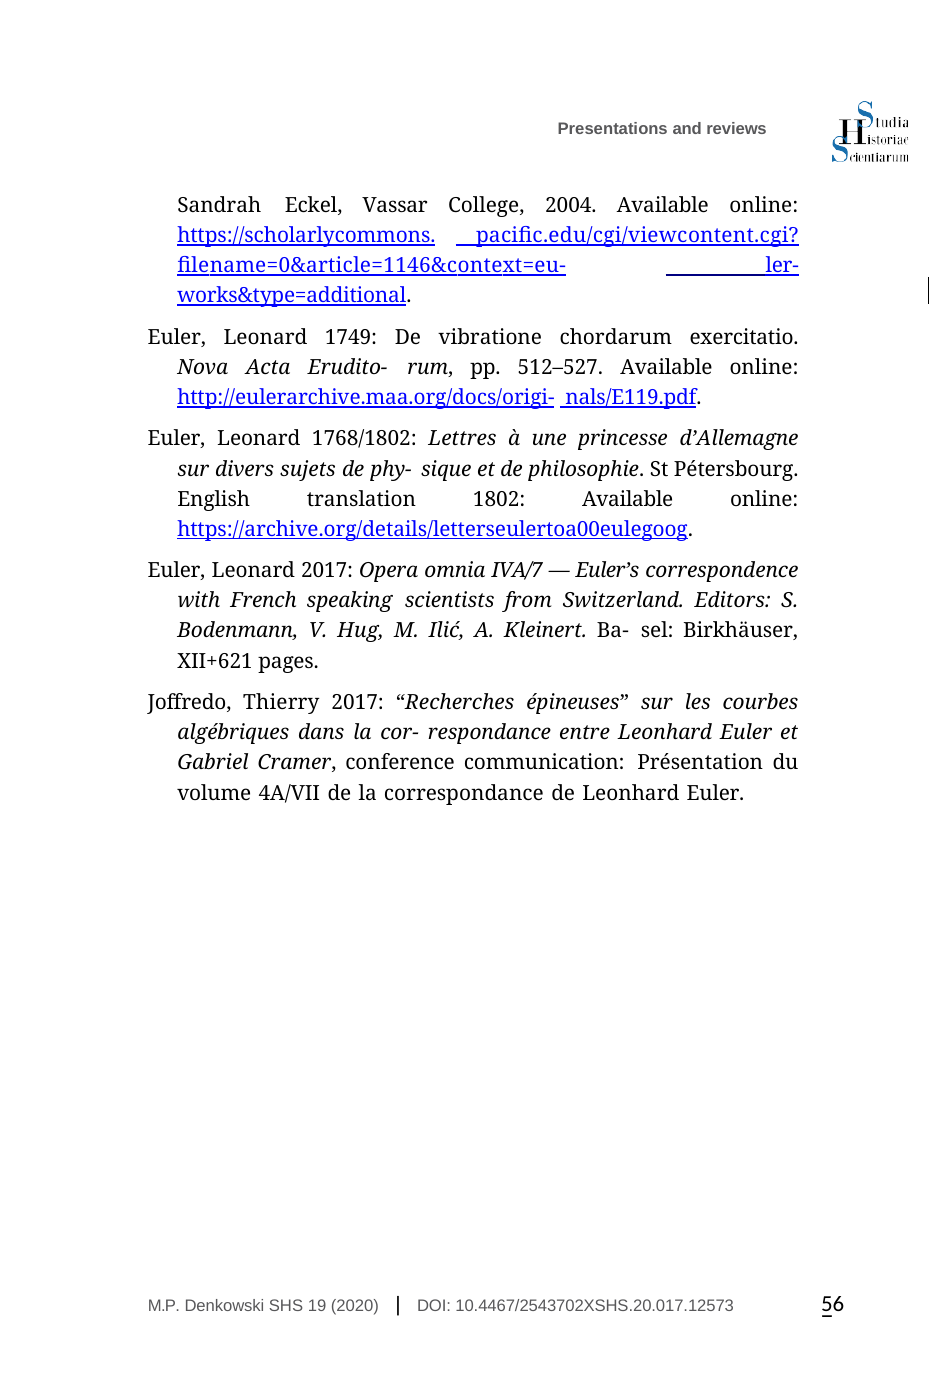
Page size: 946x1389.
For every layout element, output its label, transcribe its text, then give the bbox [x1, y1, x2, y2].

text Sandrah Eckel, Vassar College, 2004. Available online: https://scholarlycommons. pacific.edu/cgi/viewcontent.cgi?filename=0&article=1146&context=eu- ler-works&type=additional. [177, 190, 798, 309]
text Joffredo, Thierry 2017: “Recherches épineuses” sur les courbes algébriques dans la cor- respondance entre Leonhard Euler et Gabriel Cramer, conference communication: Présentation du volume 4A/VII de la correspondance de Leonhard Euler. [147, 687, 798, 806]
text Euler, Leonard 1749: De vibratione chordarum exercitatio. Nova Acta Erudito- rum, pp. 512–527. Available online: http://eulerarchive.maa.org/docs/origi- nals/E119.pdf. [147, 322, 798, 410]
text Euler, Leonard 2017: Opera omnia IVA/7 — Euler’s correspondence with French speaking scientists from Switzerland. Editors: S. Bodenmann, V. Hug, M. Ilić, A. Kleinert. Ba- sel: Birkhäuser, XII+621 pages. [147, 555, 798, 674]
text Euler, Leonard 1768/1802: Lettres à une princesse d’Allemagne sur divers sujets de phy- sique et de philosophie. St Pétersbourg. English translation 1802: Available online: https://archive.org/details/letterseulertoa00eulegoog. [147, 423, 798, 542]
